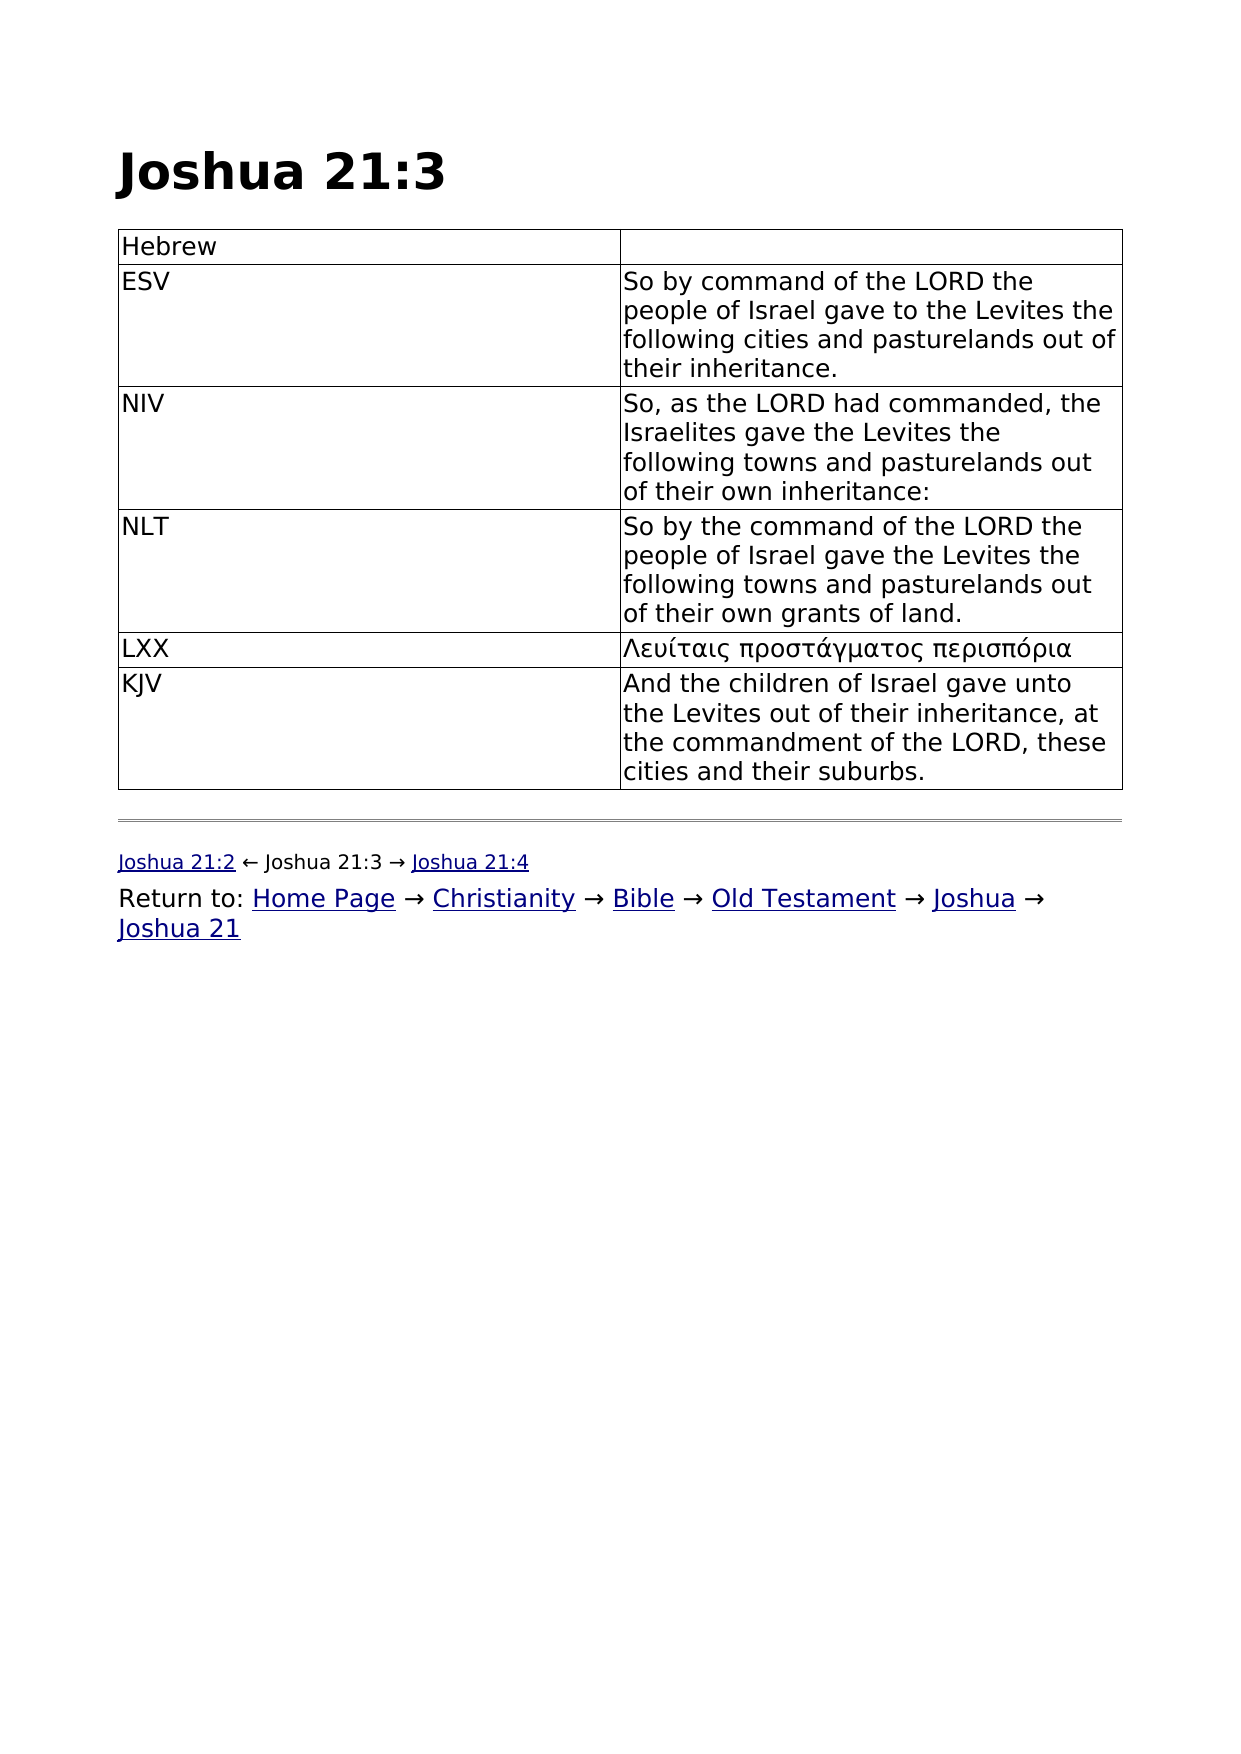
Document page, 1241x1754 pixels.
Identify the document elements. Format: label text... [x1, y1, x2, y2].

table_cell NIV [119, 387, 620, 509]
text Joshua 21:2 ← Joshua 21:3 → Joshua 21:4 [118, 851, 1122, 884]
table_header Hebrew [119, 230, 620, 264]
table_cell KJV [119, 668, 620, 789]
table_header [621, 230, 1122, 264]
table_cell So, as the LORD had commanded, the Israelites gave the Levites the following towns and pasturelands out of their own inheritance: [621, 387, 1122, 509]
table_cell So by the command of the LORD the people of Israel gave the Levites the following towns and pasturelands out of their own grants of land. [621, 510, 1122, 632]
table_cell Λευίταις προστάγματος περισπόρια [621, 633, 1122, 667]
table_cell So by command of the LORD the people of Israel gave to the Levites the following cities and pasturelands out of their inheritance. [621, 265, 1122, 386]
subtitle Joshua 21:3 [118, 143, 1122, 201]
table_cell ESV [119, 265, 620, 386]
table_cell And the children of Israel gave unto the Levites out of their inheritance, at the commandment of the LORD, these cities and their suburbs. [621, 668, 1122, 789]
table_cell LXX [119, 633, 620, 667]
text Return to: Home Page → Christianity → Bible → Old Testament → Joshua → Joshua 21 [118, 884, 1122, 943]
table_cell NLT [119, 510, 620, 632]
